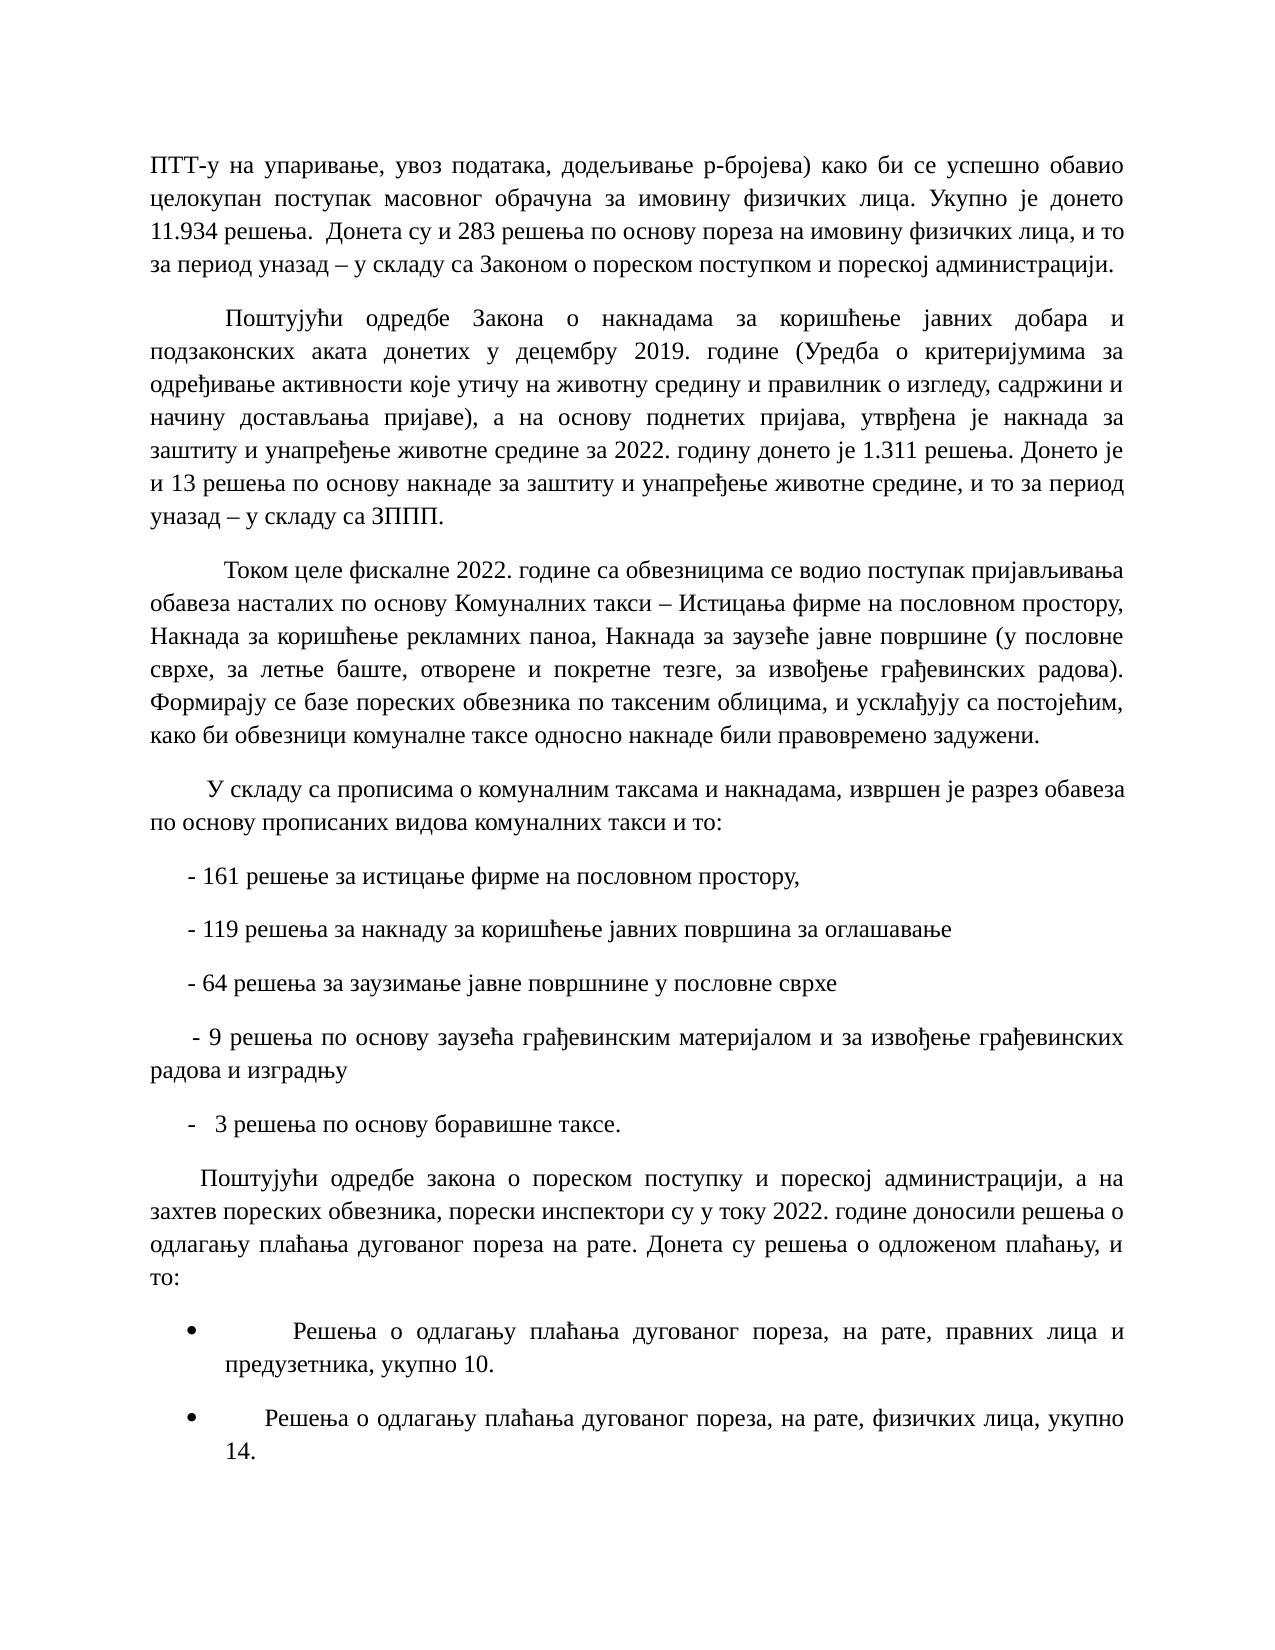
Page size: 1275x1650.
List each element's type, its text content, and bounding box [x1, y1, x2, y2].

text ПТТ-у на упаривање, увоз података, додељивање р-бројева) како би се успешно обавио целокупан поступак масовног обрачуна за имовину физичких лица. Укупно је донето 11.934 решења. Донета су и 283 решења по основу пореза на имовину физичких лица, и то за период уназад – у складу са Законом о пореском поступком и пореској администрацији. [150, 150, 1125, 278]
list Решења о одлагању плаћања дугованог пореза, на рате, правних лица и предузетника, укупно 10. [187, 1316, 1125, 1378]
text У складу са прописима о комуналним таксама и накнадама, извршен је разрез обавеза по основу прописаних видова комуналних такси и то: [150, 774, 1125, 836]
text - 119 решења за накнаду за коришћење јавних површина за оглашавање [150, 914, 1125, 943]
text - 9 решења по основу заузећа грађевинским материјалом и за извођење грађевинских радова и изградњу [150, 1022, 1125, 1084]
list Решења о одлагању плаћања дугованог пореза, на рате, физичких лица, укупно 14. [187, 1403, 1125, 1464]
text - 3 решења по основу боравишне таксе. [150, 1109, 1125, 1138]
text - 64 решења за заузимање јавне површнине у пословне сврхе [150, 968, 1125, 997]
text Поштујући одредбе закона о пореском поступку и пореској администрацији, а на захтев пореских обвезника, порески инспектори су у току 2022. године доносили решења о одлагању плаћања дугованог пореза на рате. Донета су решења о одложеном плаћању, и то: [150, 1163, 1125, 1291]
text Током целе фискалне 2022. године са обвезницима се водио поступак пријављивања обавеза насталих по основу Комуналних такси – Истицања фирме на пословном простору, Накнада за коришћење рекламних паноа, Накнада за заузеће јавне површине (у пословне сврхе, за летње баште, отворене и покретне тезге, за извођење грађевинских радова). Формирају се базе пореских обвезника по таксеним облицима, и усклађују са постојећим, како би обвезници комуналне таксе односно накнаде били правовремено задужени. [150, 555, 1125, 749]
text Поштујући одредбе Закона о накнадама за коришћење јавних добара и подзаконских аката донетих у децембру 2019. године (Уредба о критеријумима за одређивање активности које утичу на животну средину и правилник о изгледу, садржини и начину достављања пријаве), а на основу поднетих пријава, утврђена је накнада за заштиту и унапређење животне средине за 2022. годину донето је 1.311 решења. Донето је и 13 решења по основу накнаде за заштиту и унапређење животне средине, и то за период уназад – у складу са ЗППП. [150, 303, 1125, 530]
text - 161 решење за истицање фирме на пословном простору, [150, 861, 1125, 889]
